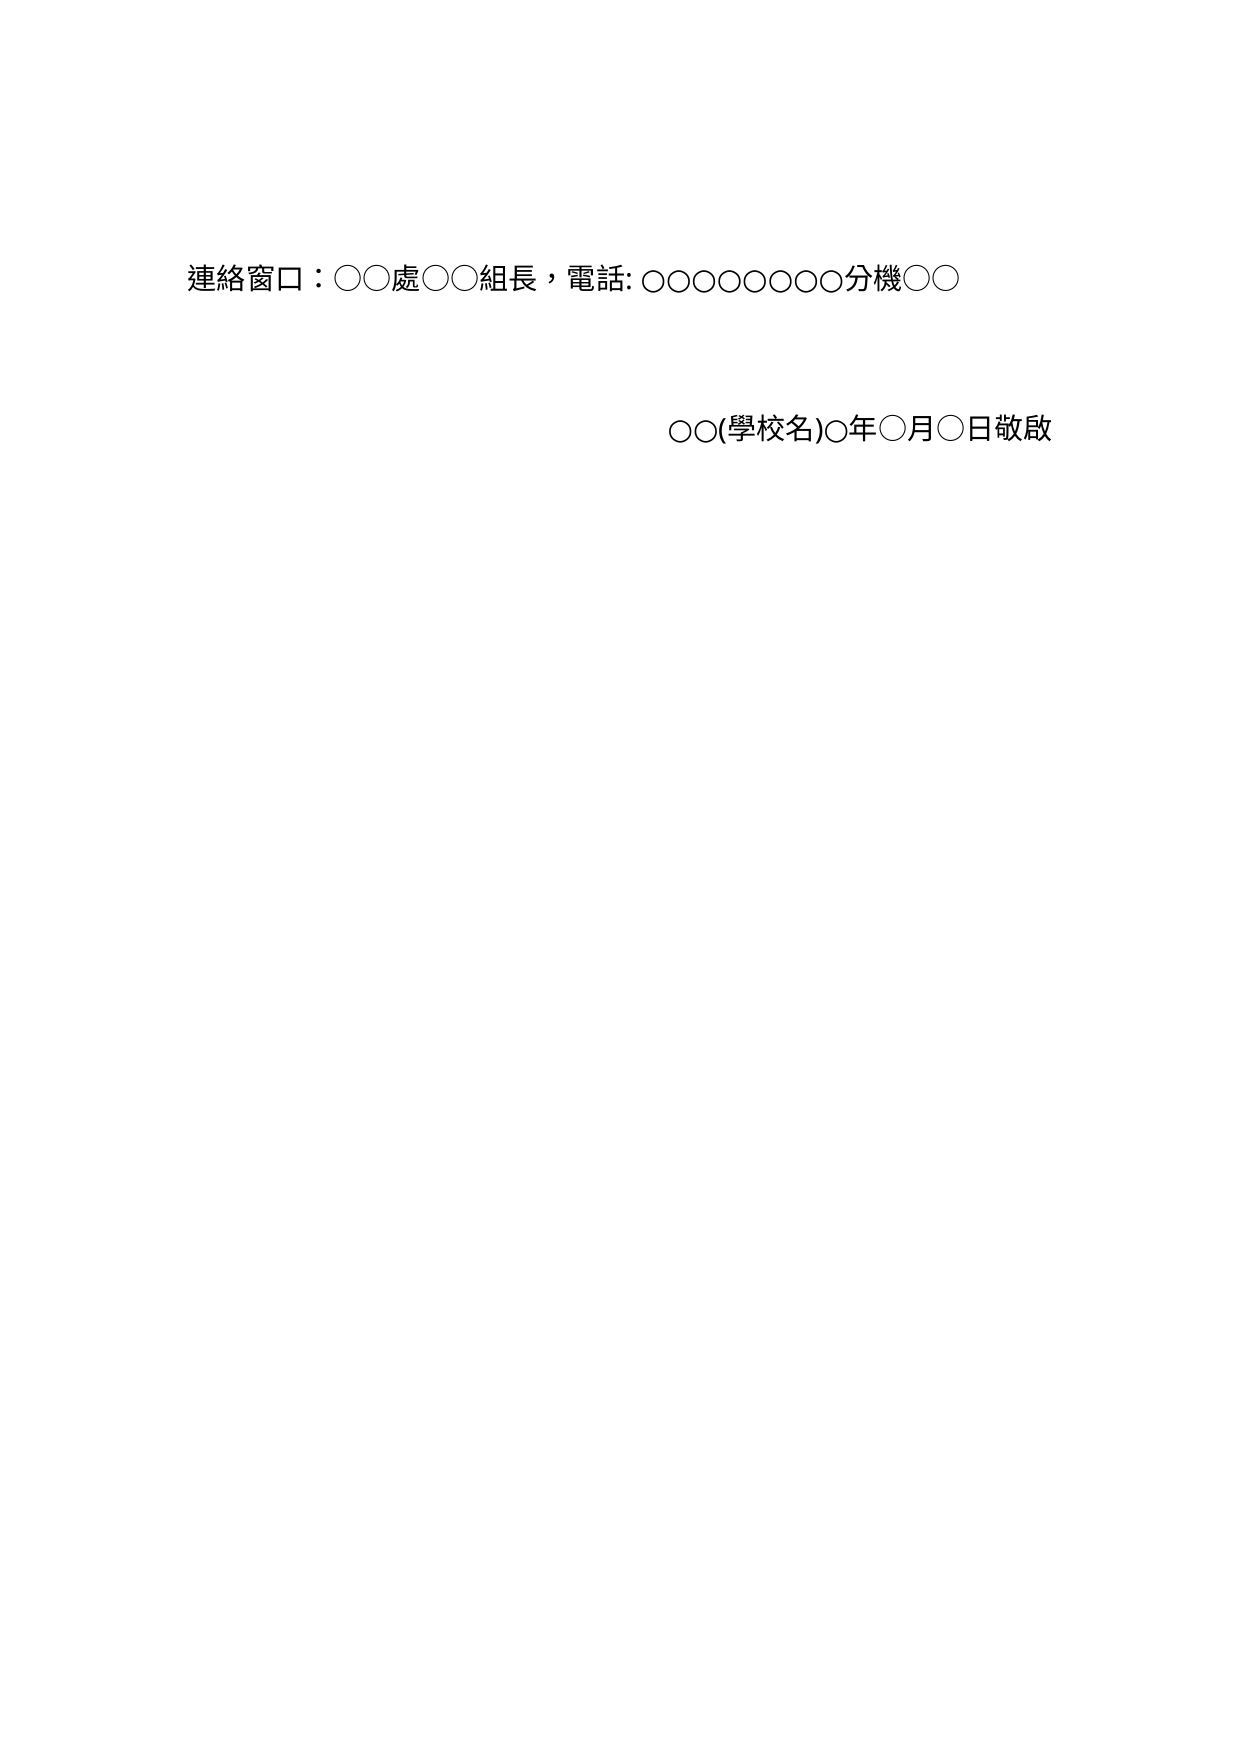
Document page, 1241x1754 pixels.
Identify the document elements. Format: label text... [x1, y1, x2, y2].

text 連絡窗口：○○處○○組長，電話: ○○○○○○○○分機○○ [187, 239, 1053, 314]
text ○○(學校名)○年○月○日敬啟 [187, 389, 1053, 464]
